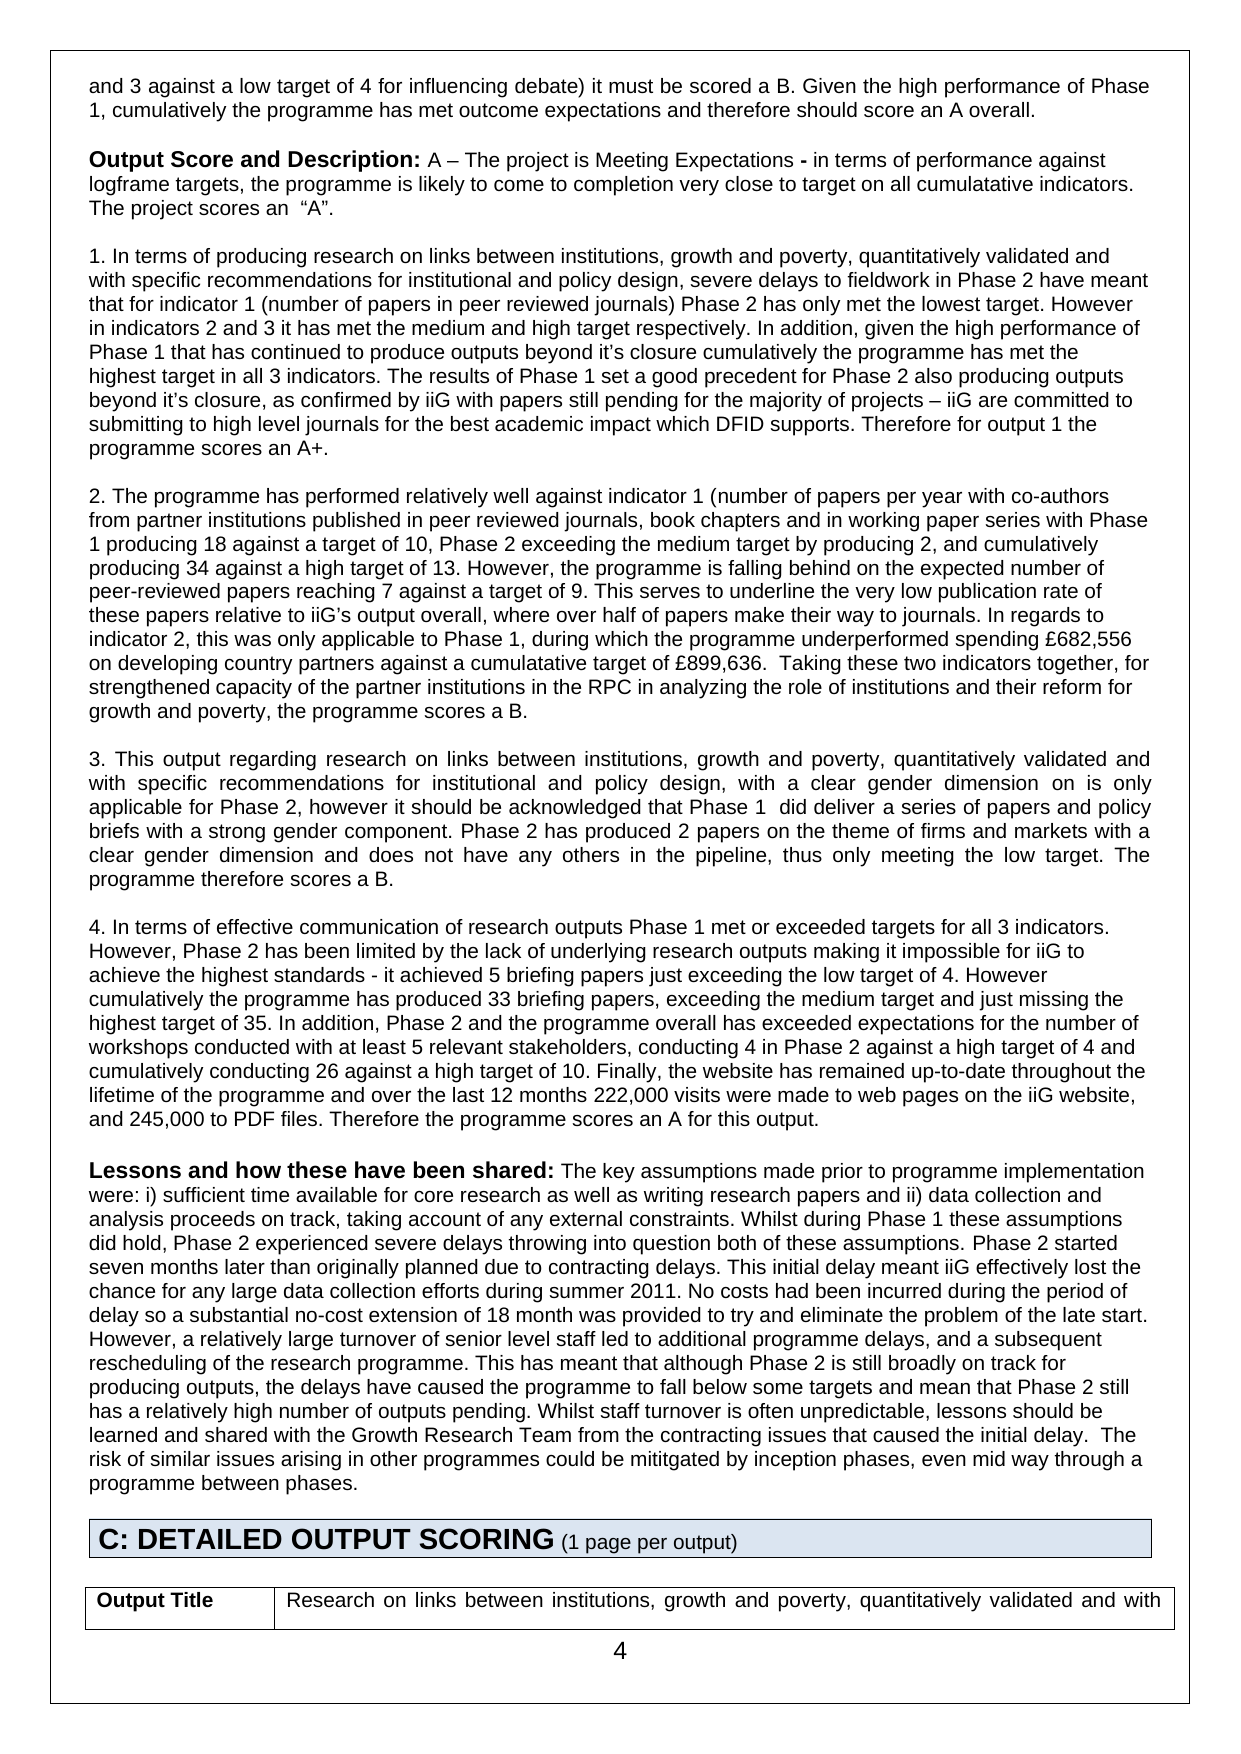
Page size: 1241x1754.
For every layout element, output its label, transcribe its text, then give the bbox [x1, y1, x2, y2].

text 3. This output regarding research on links between institutions, growth and poverty, quantitatively validated and with specific recommendations for institutional and policy design, with a clear gender dimension on is only applicable for Phase 2, however it should be acknowledged that Phase 1 did deliver a series of papers and policy briefs with a strong gender component. Phase 2 has produced 2 papers on the theme of firms and markets with a clear gender dimension and does not have any others in the pipeline, thus only meeting the low target. The programme therefore scores a B. [89, 747, 1152, 891]
text 4. In terms of effective communication of research outputs Phase 1 met or exceeded targets for all 3 indicators. However, Phase 2 has been limited by the lack of underlying research outputs making it impossible for iiG to achieve the highest standards - it achieved 5 briefing papers just exceeding the low target of 4. However cumulatively the programme has produced 33 briefing papers, exceeding the medium target and just missing the highest target of 35. In addition, Phase 2 and the programme overall has exceeded expectations for the number of workshops conducted with at least 5 relevant stakeholders, conducting 4 in Phase 2 against a high target of 4 and cumulatively conducting 26 against a high target of 10. Finally, the website has remained up-to-date throughout the lifetime of the programme and over the last 12 months 222,000 visits were made to web pages on the iiG website, and 245,000 to PDF files. Therefore the programme scores an A for this output. [89, 915, 1152, 1130]
text Lessons and how these have been shared: The key assumptions made prior to programme implementation were: i) sufficient time available for core research as well as writing research papers and ii) data collection and analysis proceeds on track, taking account of any external constraints. Whilst during Phase 1 these assumptions did hold, Phase 2 experienced severe delays throwing into question both of these assumptions. Phase 2 started seven months later than originally planned due to contracting delays. This initial delay meant iiG effectively lost the chance for any large data collection efforts during summer 2011. No costs had been incurred during the period of delay so a substantial no-cost extension of 18 month was provided to try and eliminate the problem of the late start. However, a relatively large turnover of senior level staff led to additional programme delays, and a subsequent rescheduling of the research programme. This has meant that although Phase 2 is still broadly on track for producing outputs, the delays have caused the programme to fall below some targets and mean that Phase 2 still has a relatively high number of outputs pending. Whilst staff turnover is often unpredictable, lessons should be learned and shared with the Growth Research Team from the contracting issues that caused the initial delay. The risk of similar issues arising in other programmes could be mititgated by inception phases, even mid way through a programme between phases. [89, 1157, 1152, 1494]
subtitle C: DETAILED OUTPUT SCORING (1 page per output) [90, 1520, 1151, 1557]
text and 3 against a low target of 4 for influencing debate) it must be scored a B. Given the high performance of Phase 1, cumulatively the programme has met outcome expectations and therefore should score an A overall. [89, 74, 1152, 122]
text Output Score and Description: A – The project is Meeting Expectations - in terms of performance against logframe targets, the programme is likely to come to completion very close to target on all cumulatative indicators. The project scores an “A”. [89, 146, 1152, 220]
text 1. In terms of producing research on links between institutions, growth and poverty, quantitatively validated and with specific recommendations for institutional and policy design, severe delays to fieldwork in Phase 2 have meant that for indicator 1 (number of papers in peer reviewed journals) Phase 2 has only met the lowest target. However in indicators 2 and 3 it has met the medium and high target respectively. In addition, given the high performance of Phase 1 that has continued to produce outputs beyond it’s closure cumulatively the programme has met the highest target in all 3 indicators. The results of Phase 1 set a good precedent for Phase 2 also producing outputs beyond it’s closure, as confirmed by iiG with papers still pending for the majority of projects – iiG are committed to submitting to high level journals for the best academic impact which DFID supports. Therefore for output 1 the programme scores an A+. [89, 244, 1152, 459]
table_header Research on links between institutions, growth and poverty, quantitatively validated and with [275, 1588, 1174, 1629]
text 2. The programme has performed relatively well against indicator 1 (number of papers per year with co-authors from partner institutions published in peer reviewed journals, book chapters and in working paper series with Phase 1 producing 18 against a target of 10, Phase 2 exceeding the medium target by producing 2, and cumulatively producing 34 against a high target of 13. However, the programme is falling behind on the expected number of peer-reviewed papers reaching 7 against a target of 9. This serves to underline the very low publication rate of these papers relative to iiG’s output overall, where over half of papers make their way to journals. In regards to indicator 2, this was only applicable to Phase 1, during which the programme underperformed spending £682,556 on developing country partners against a cumulatative target of £899,636. Taking these two indicators together, for strengthened capacity of the partner institutions in the RPC in analyzing the role of institutions and their reform for growth and poverty, the programme scores a B. [89, 483, 1152, 723]
table_header Output Title [86, 1588, 274, 1629]
